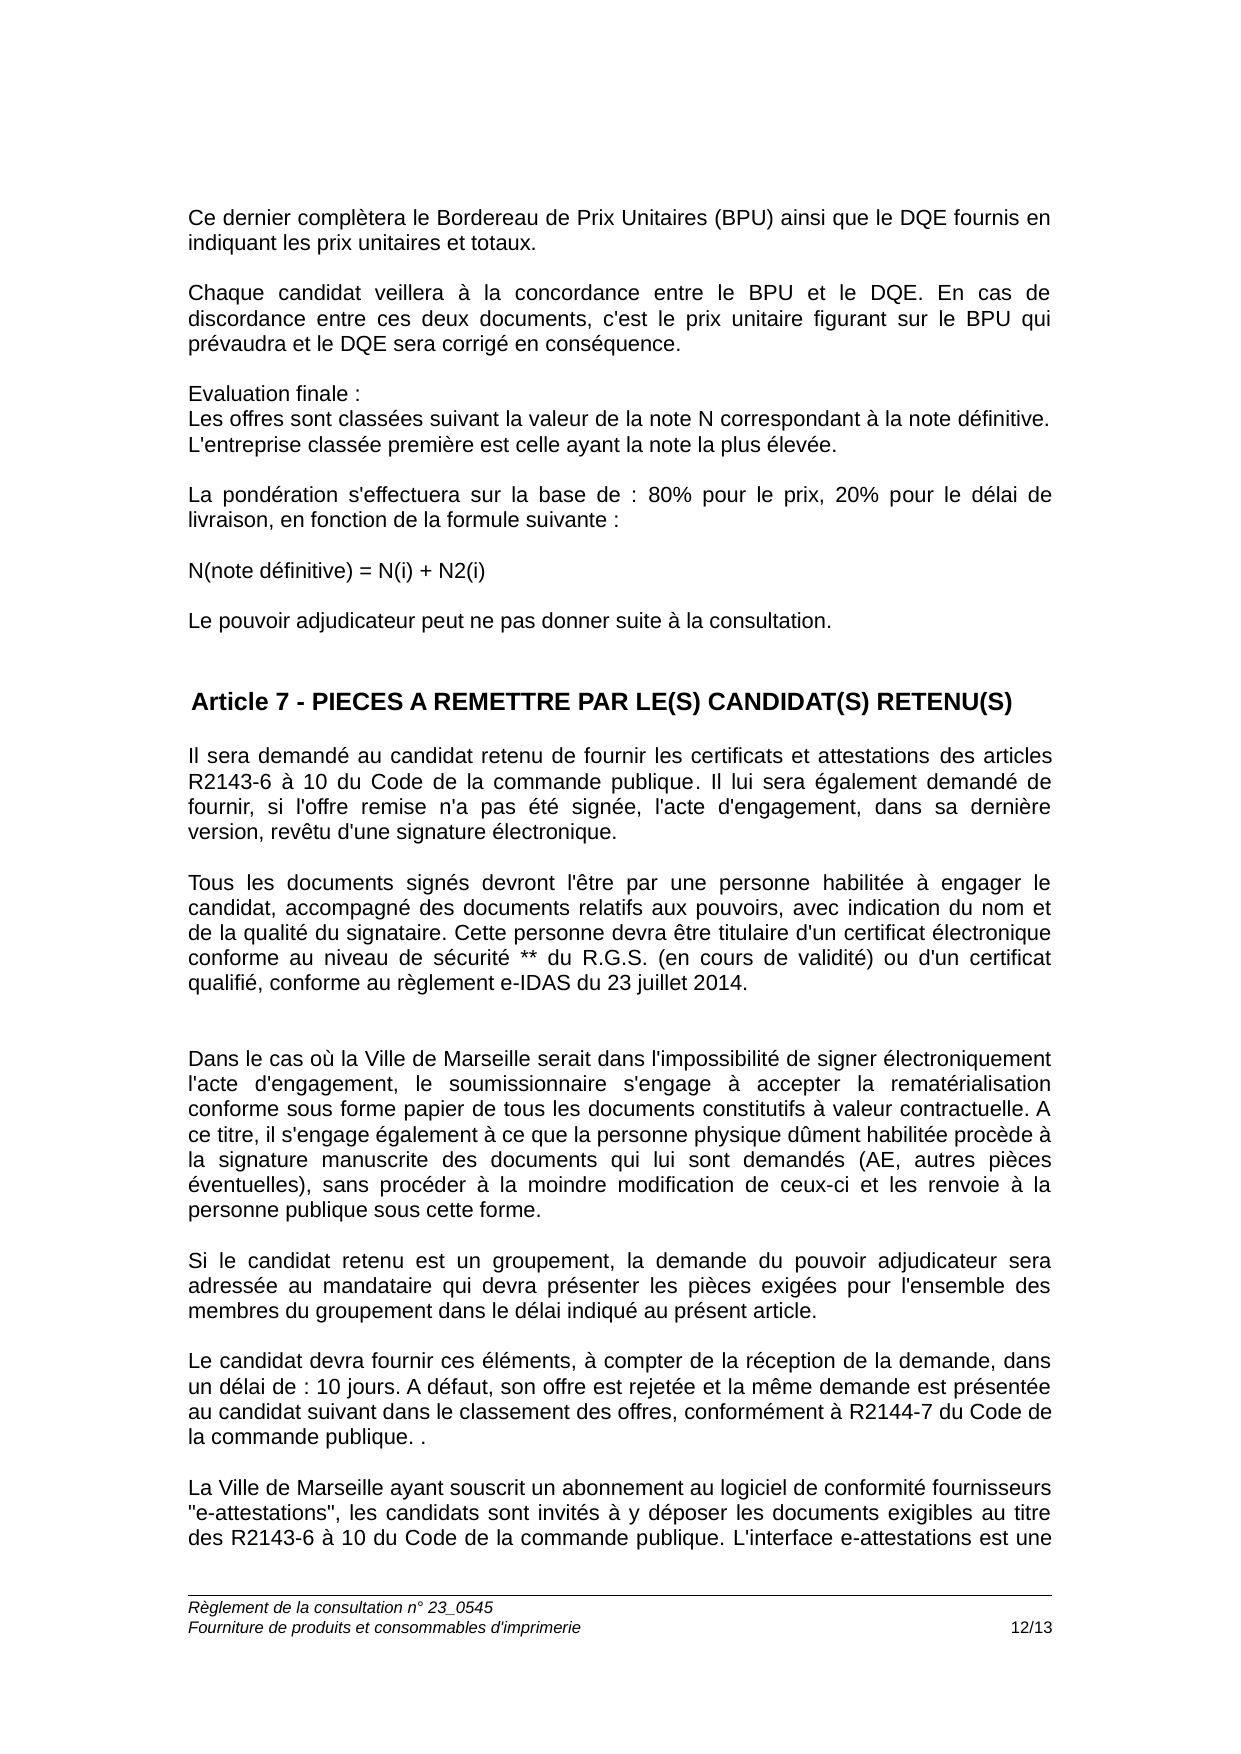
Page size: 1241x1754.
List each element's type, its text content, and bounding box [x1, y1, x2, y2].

text Tous les documents signés devront l'être par une personne habilitée à engager le candidat, accompagné des documents relatifs aux pouvoirs, avec indication du nom et de la qualité du signataire. Cette personne devra être titulaire d'un certificat électronique conforme au niveau de sécurité ** du R.G.S. (en cours de validité) ou d'un certificat qualifié, conforme au règlement e-IDAS du 23 juillet 2014. [188, 869, 1052, 995]
text La Ville de Marseille ayant souscrit un abonnement au logiciel de conformité fournisseurs "e-attestations", les candidats sont invités à y déposer les documents exigibles au titre des R2143-6 à 10 du Code de la commande publique. L'interface e-attestations est une [188, 1474, 1052, 1550]
text La pondération s'effectuera sur la base de : 80% pour le prix, 20% pour le délai de livraison, en fonction de la formule suivante : [188, 482, 1052, 532]
text Les offres sont classées suivant la valeur de la note N correspondant à la note définitive. L'entreprise classée première est celle ayant la note la plus élevée. [188, 406, 1052, 457]
text N(note définitive) = N(i) + N2(i) [188, 557, 1052, 583]
text Evaluation finale : [188, 381, 1052, 406]
text Il sera demandé au candidat retenu de fournir les certificats et attestations des articles R2143-6 à 10 du Code de la commande publique. Il lui sera également demandé de fournir, si l'offre remise n'a pas été signée, l'acte d'engagement, dans sa dernière version, revêtu d'une signature électronique. [188, 743, 1052, 844]
text Dans le cas où la Ville de Marseille serait dans l'impossibilité de signer électroniquement l'acte d'engagement, le soumissionnaire s'engage à accepter la rematérialisation conforme sous forme papier de tous les documents constitutifs à valeur contractuelle. A ce titre, il s'engage également à ce que la personne physique dûment habilitée procède à la signature manuscrite des documents qui lui sont demandés (AE, autres pièces éventuelles), sans procéder à la moindre modification de ceux-ci et les renvoie à la personne publique sous cette forme. [188, 1046, 1052, 1222]
text Le candidat devra fournir ces éléments, à compter de la réception de la demande, dans un délai de : 10 jours. A défaut, son offre est rejetée et la même demande est présentée au candidat suivant dans le classement des offres, conformément à R2144-7 du Code de la commande publique. . [188, 1348, 1052, 1449]
text Si le candidat retenu est un groupement, la demande du pouvoir adjudicateur sera adressée au mandataire qui devra présenter les pièces exigées pour l'ensemble des membres du groupement dans le délai indiqué au présent article. [188, 1247, 1052, 1323]
subtitle PIECES A REMETTRE PAR LE(S) CANDIDAT(S) RETENU(S) [188, 683, 1052, 718]
text Ce dernier complètera le Bordereau de Prix Unitaires (BPU) ainsi que le DQE fournis en indiquant les prix unitaires et totaux. [188, 204, 1052, 255]
text Le pouvoir adjudicateur peut ne pas donner suite à la consultation. [188, 608, 1052, 633]
text Chaque candidat veillera à la concordance entre le BPU et le DQE. En cas de discordance entre ces deux documents, c'est le prix unitaire figurant sur le BPU qui prévaudra et le DQE sera corrigé en conséquence. [188, 280, 1052, 356]
